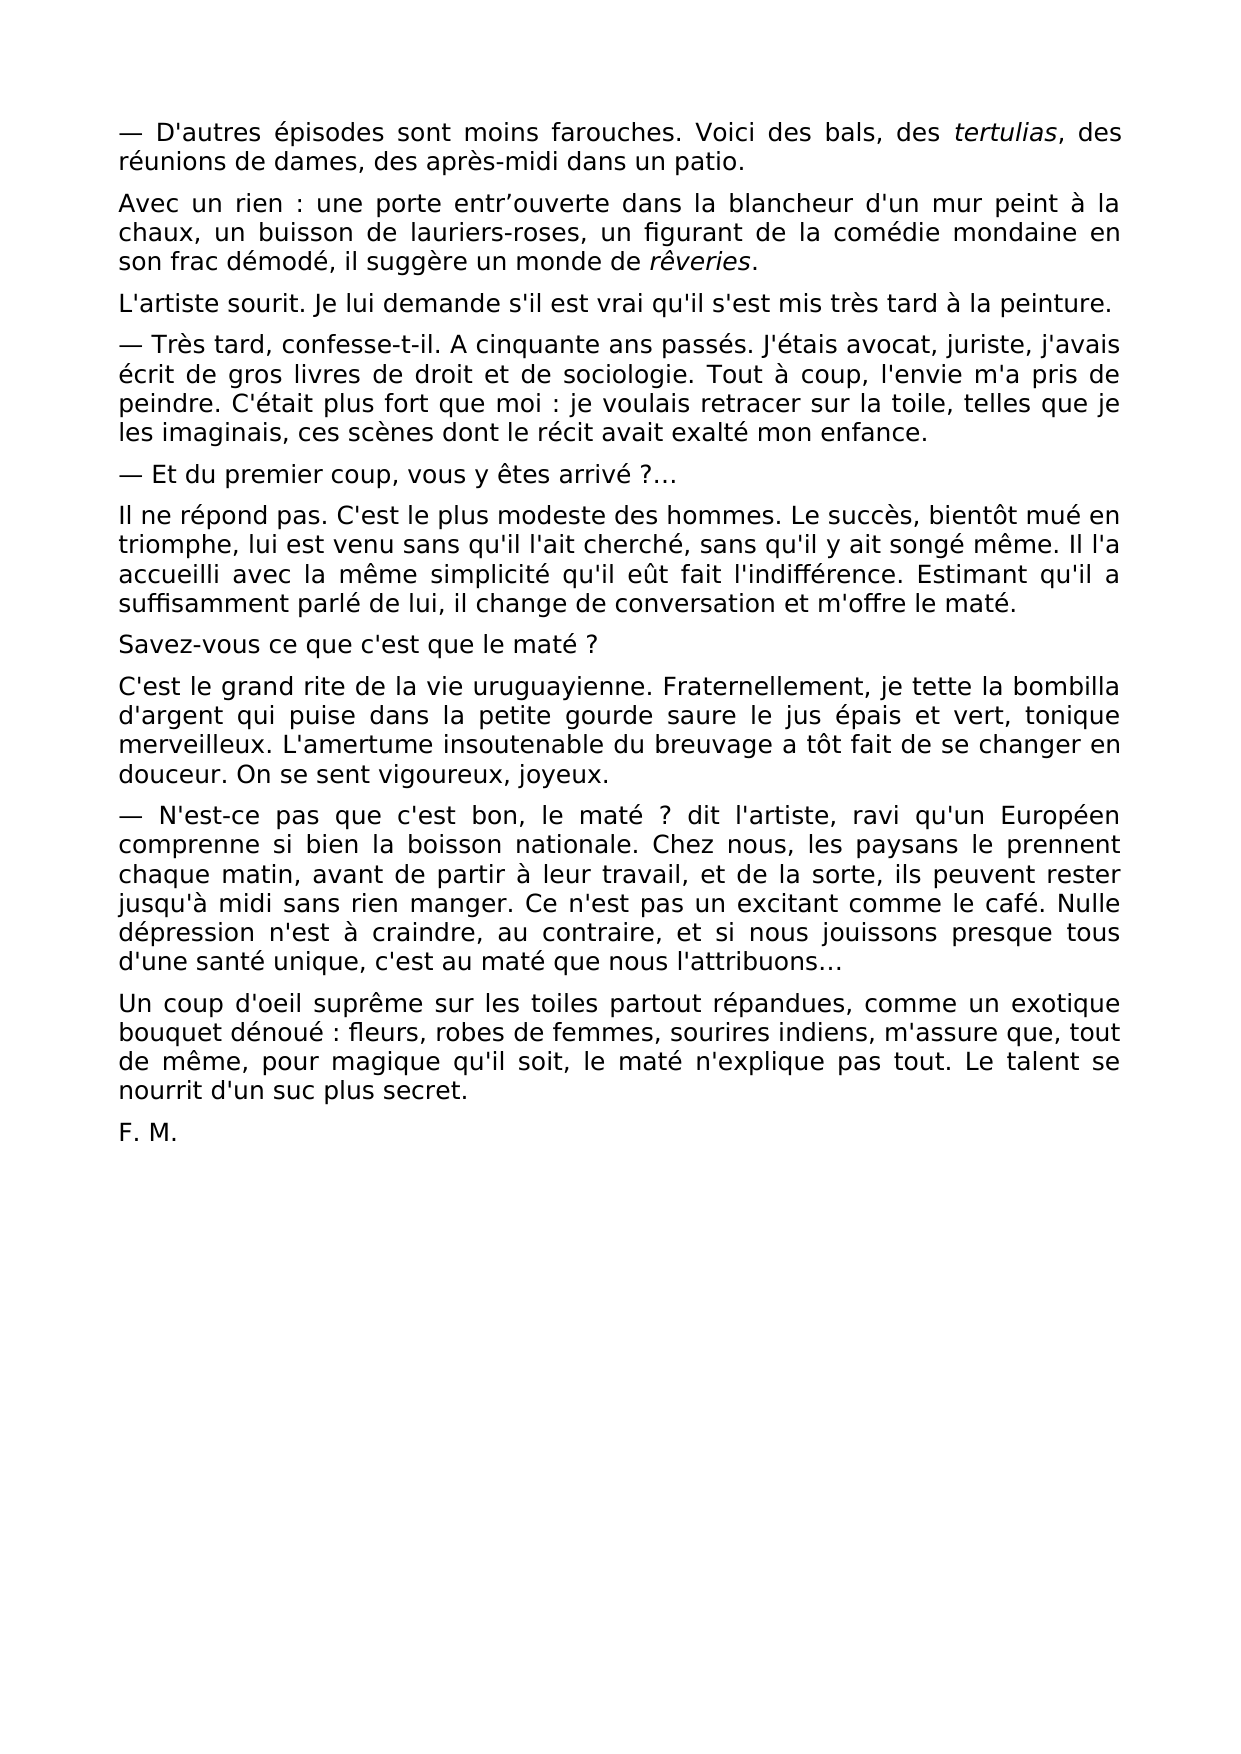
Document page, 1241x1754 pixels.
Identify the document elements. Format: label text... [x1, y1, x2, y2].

text Un coup d'oeil suprême sur les toiles partout répandues, comme un exotique bouquet dénoué : fleurs, robes de femmes, sourires indiens, m'assure que, tout de même, pour magique qu'il soit, le maté n'explique pas tout. Le talent se nourrit d'un suc plus secret. [118, 989, 1122, 1106]
text Il ne répond pas. C'est le plus modeste des hommes. Le succès, bientôt mué en triomphe, lui est venu sans qu'il l'ait cherché, sans qu'il y ait songé même. Il l'a accueilli avec la même simplicité qu'il eût fait l'indifférence. Estimant qu'il a suffisamment parlé de lui, il change de conversation et m'offre le maté. [118, 501, 1122, 618]
text Avec un rien : une porte entr’ouverte dans la blancheur d'un mur peint à la chaux, un buisson de lauriers-roses, un figurant de la comédie mondaine en son frac démodé, il suggère un monde de rêveries. [118, 189, 1122, 276]
text F. M. [118, 1118, 1122, 1147]
text — Très tard, confesse-t-il. A cinquante ans passés. J'étais avocat, juriste, j'avais écrit de gros livres de droit et de sociologie. Tout à coup, l'envie m'a pris de peindre. C'était plus fort que moi : je voulais retracer sur la toile, telles que je les imaginais, ces scènes dont le récit avait exalté mon enfance. [118, 331, 1122, 447]
text — D'autres épisodes sont moins farouches. Voici des bals, des tertulias, des réunions de dames, des après-midi dans un patio. [118, 118, 1122, 176]
text C'est le grand rite de la vie uruguayienne. Fraternellement, je tette la bombilla d'argent qui puise dans la petite gourde saure le jus épais et vert, tonique merveilleux. L'amertume insoutenable du breuvage a tôt fait de se changer en douceur. On se sent vigoureux, joyeux. [118, 672, 1122, 789]
text — N'est-ce pas que c'est bon, le maté ? dit l'artiste, ravi qu'un Européen comprenne si bien la boisson nationale. Chez nous, les paysans le prennent chaque matin, avant de partir à leur travail, et de la sorte, ils peuvent rester jusqu'à midi sans rien manger. Ce n'est pas un excitant comme le café. Nulle dépression n'est à craindre, au contraire, et si nous jouissons presque tous d'une santé unique, c'est au maté que nous l'attribuons… [118, 801, 1122, 976]
text L'artiste sourit. Je lui demande s'il est vrai qu'il s'est mis très tard à la peinture. [118, 289, 1122, 318]
text — Et du premier coup, vous y êtes arrivé ?… [118, 460, 1122, 489]
text Savez-vous ce que c'est que le maté ? [118, 631, 1122, 660]
